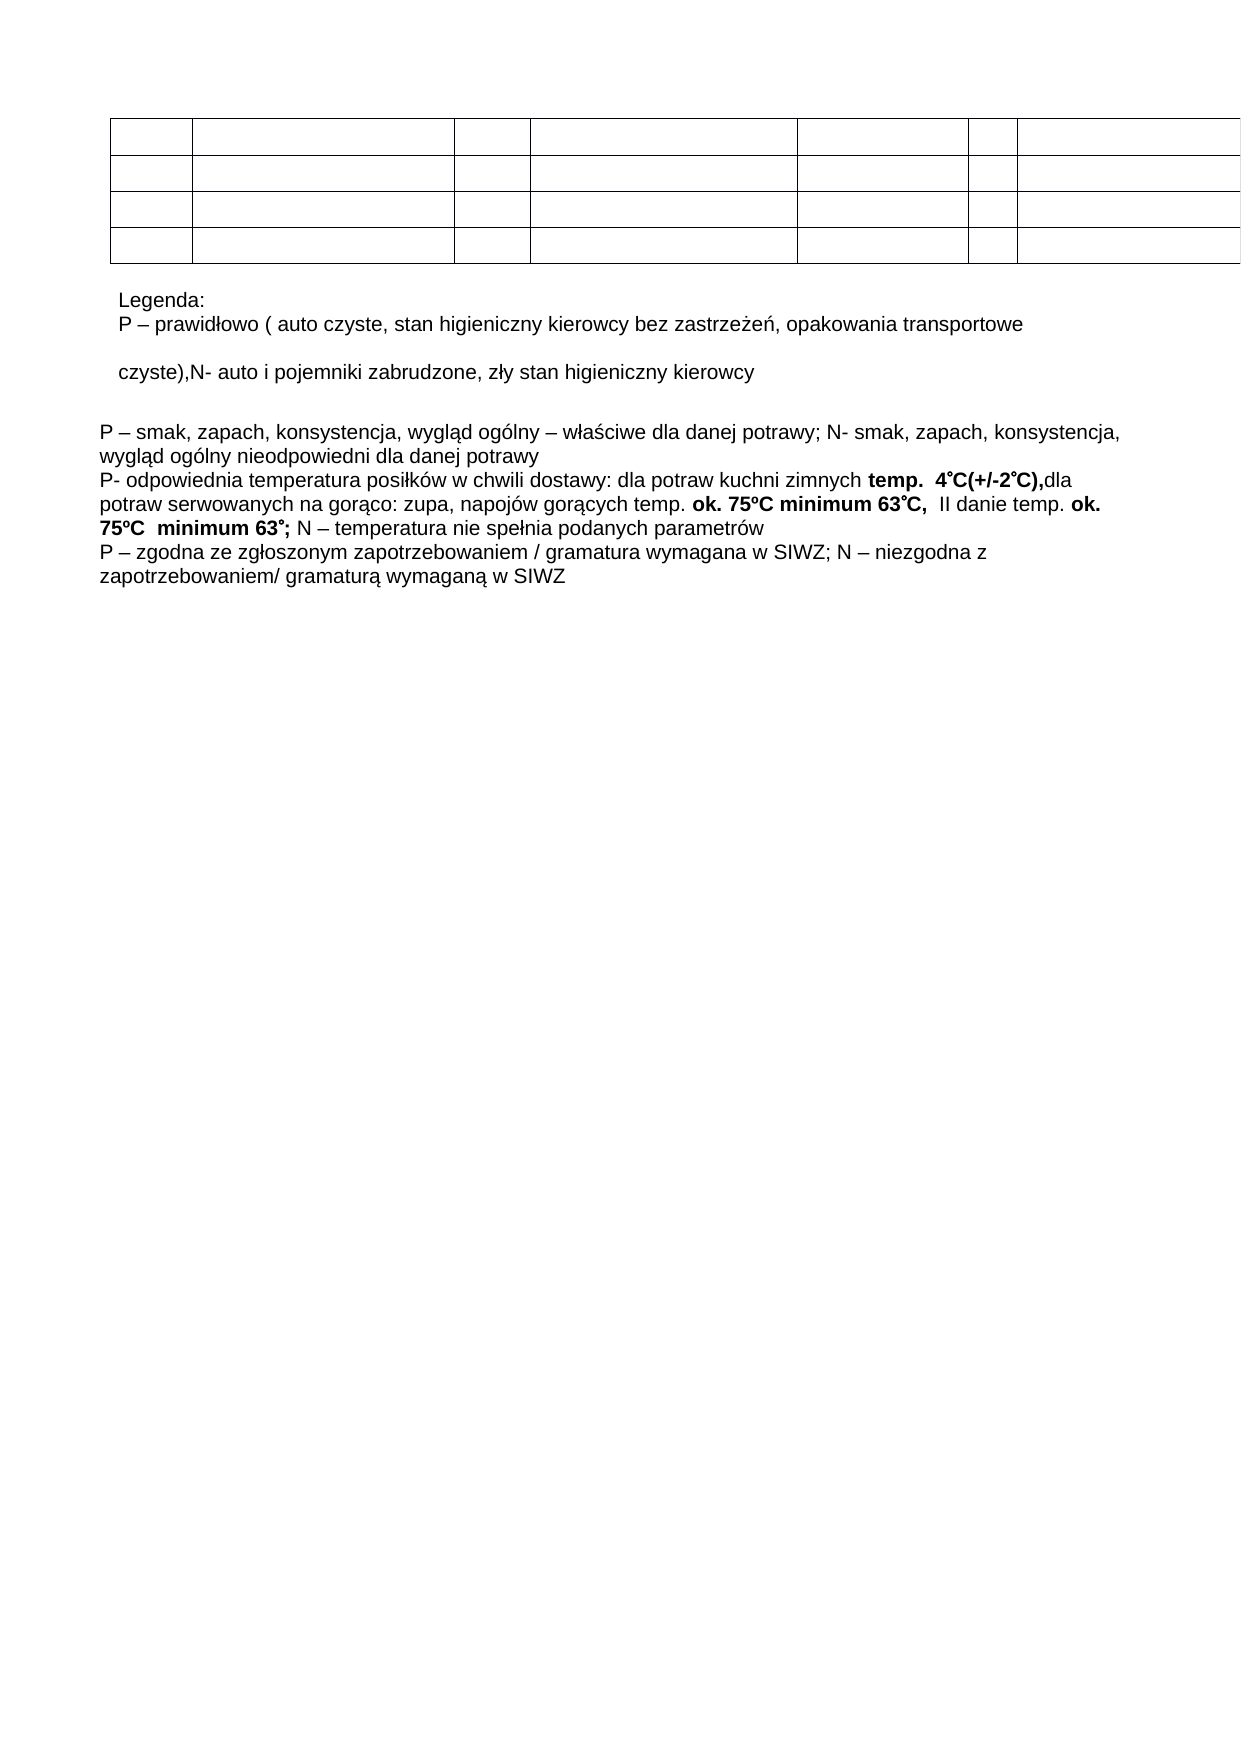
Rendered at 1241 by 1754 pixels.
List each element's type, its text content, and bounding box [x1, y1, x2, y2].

table_cell [798, 156, 968, 191]
table_cell [969, 156, 1017, 191]
text P- odpowiednia temperatura posiłków w chwili dostawy: dla potraw kuchni zimnych temp. 4C(+/-2C),dla potraw serwowanych na gorąco: zupa, napojów gorących temp. ok. 75ºC minimum 63C, II danie temp. ok. 75ºC minimum 63; N – temperatura nie spełnia podanych parametrów [99, 468, 1122, 540]
table_cell [455, 228, 530, 263]
table_cell [111, 228, 192, 263]
table_cell [111, 192, 192, 227]
table_cell [455, 192, 530, 227]
table_cell [969, 228, 1017, 263]
table_cell [455, 156, 530, 191]
table_cell [193, 156, 454, 191]
text P – zgodna ze zgłoszonym zapotrzebowaniem / gramatura wymagana w SIWZ; N – niezgodna z zapotrzebowaniem/ gramaturą wymaganą w SIWZ [99, 540, 1122, 588]
table_cell [969, 192, 1017, 227]
table_cell [1018, 119, 1240, 155]
table_cell [455, 119, 530, 155]
table_cell [531, 119, 797, 155]
table_cell [193, 119, 454, 155]
table_cell [1018, 192, 1240, 227]
table_cell [798, 119, 968, 155]
table_cell [1018, 156, 1240, 191]
table_cell [531, 156, 797, 191]
text Legenda: [118, 288, 1122, 312]
table_cell [798, 192, 968, 227]
table_cell [193, 228, 454, 263]
table_cell [111, 156, 192, 191]
table_cell [111, 119, 192, 155]
table_cell [531, 228, 797, 263]
table_cell [193, 192, 454, 227]
table_cell [798, 228, 968, 263]
table_cell [531, 192, 797, 227]
table_cell [1018, 228, 1240, 263]
table_cell [969, 119, 1017, 155]
text P – prawidłowo ( auto czyste, stan higieniczny kierowcy bez zastrzeżeń, opakowania transportowe czyste),N- auto i pojemniki zabrudzone, zły stan higieniczny kierowcy [118, 312, 1122, 384]
text P – smak, zapach, konsystencja, wygląd ogólny – właściwe dla danej potrawy; N- smak, zapach, konsystencja, wygląd ogólny nieodpowiedni dla danej potrawy [99, 420, 1122, 468]
